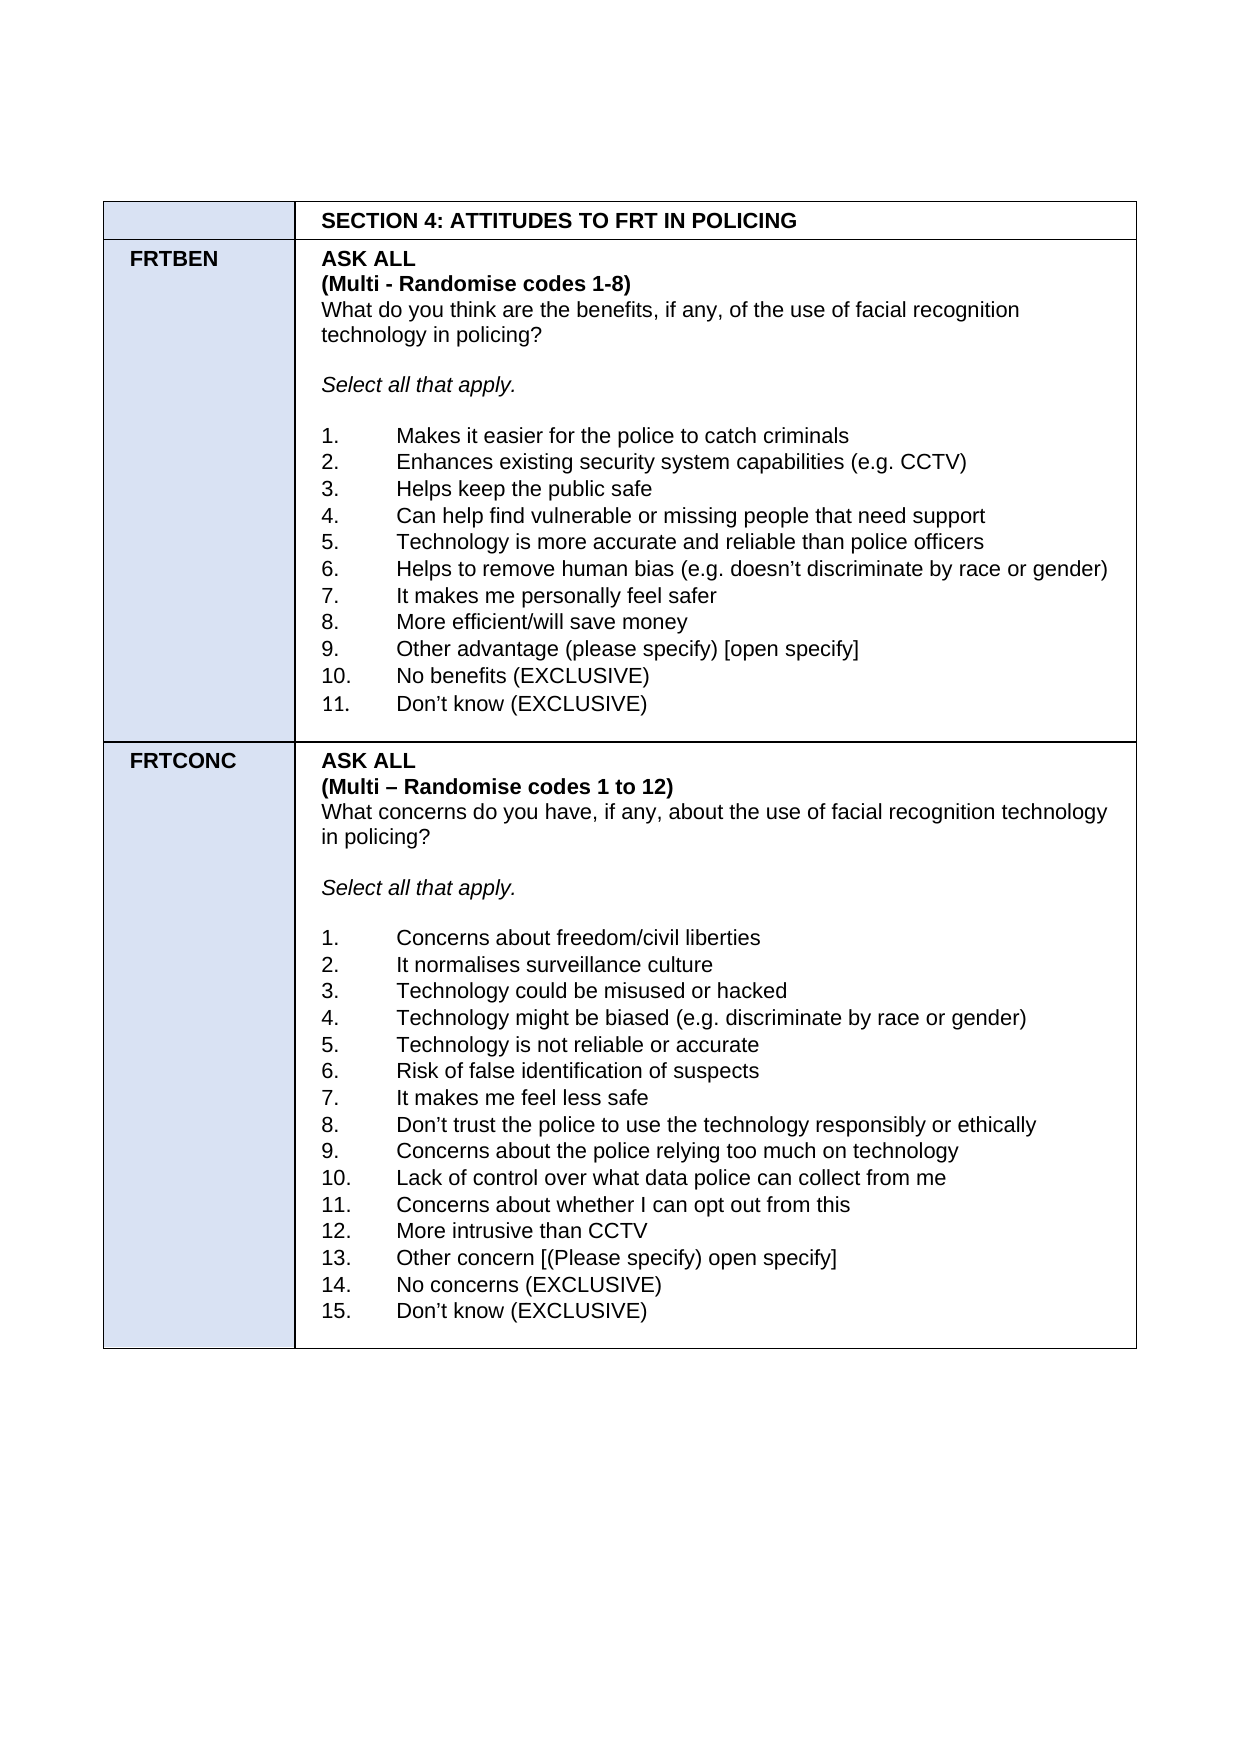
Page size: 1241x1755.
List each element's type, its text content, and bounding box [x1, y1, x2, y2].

table_header [104, 202, 294, 239]
table_cell ASK ALL (Multi - Randomise codes 1-8) What do you think are the benefits, if any, of the use of facial recognition technology in policing? Select all that apply. Makes it easier for the police to catch criminals Enhances existing security system capabilities (e.g. CCTV) Helps keep the public safe Can help find vulnerable or missing people that need support Technology is more accurate and reliable than police officers Helps to remove human bias (e.g. doesn’t discriminate by race or gender) It makes me personally feel safer More efficient/will save money Other advantage (please specify) [open specify] No benefits (EXCLUSIVE) Don’t know (EXCLUSIVE) [296, 240, 1136, 741]
table_cell FRTBEN [104, 240, 294, 741]
table_cell FRTCONC [104, 743, 294, 1347]
table_cell ASK ALL (Multi – Randomise codes 1 to 12) What concerns do you have, if any, about the use of facial recognition technology in policing? Select all that apply. Concerns about freedom/civil liberties It normalises surveillance culture Technology could be misused or hacked Technology might be biased (e.g. discriminate by race or gender) Technology is not reliable or accurate Risk of false identification of suspects It makes me feel less safe Don’t trust the police to use the technology responsibly or ethically Concerns about the police relying too much on technology Lack of control over what data police can collect from me Concerns about whether I can opt out from this More intrusive than CCTV Other concern [(Please specify) open specify] No concerns (EXCLUSIVE) Don’t know (EXCLUSIVE) [296, 743, 1136, 1347]
table_header SECTION 4: ATTITUDES TO FRT IN POLICING [296, 202, 1136, 239]
